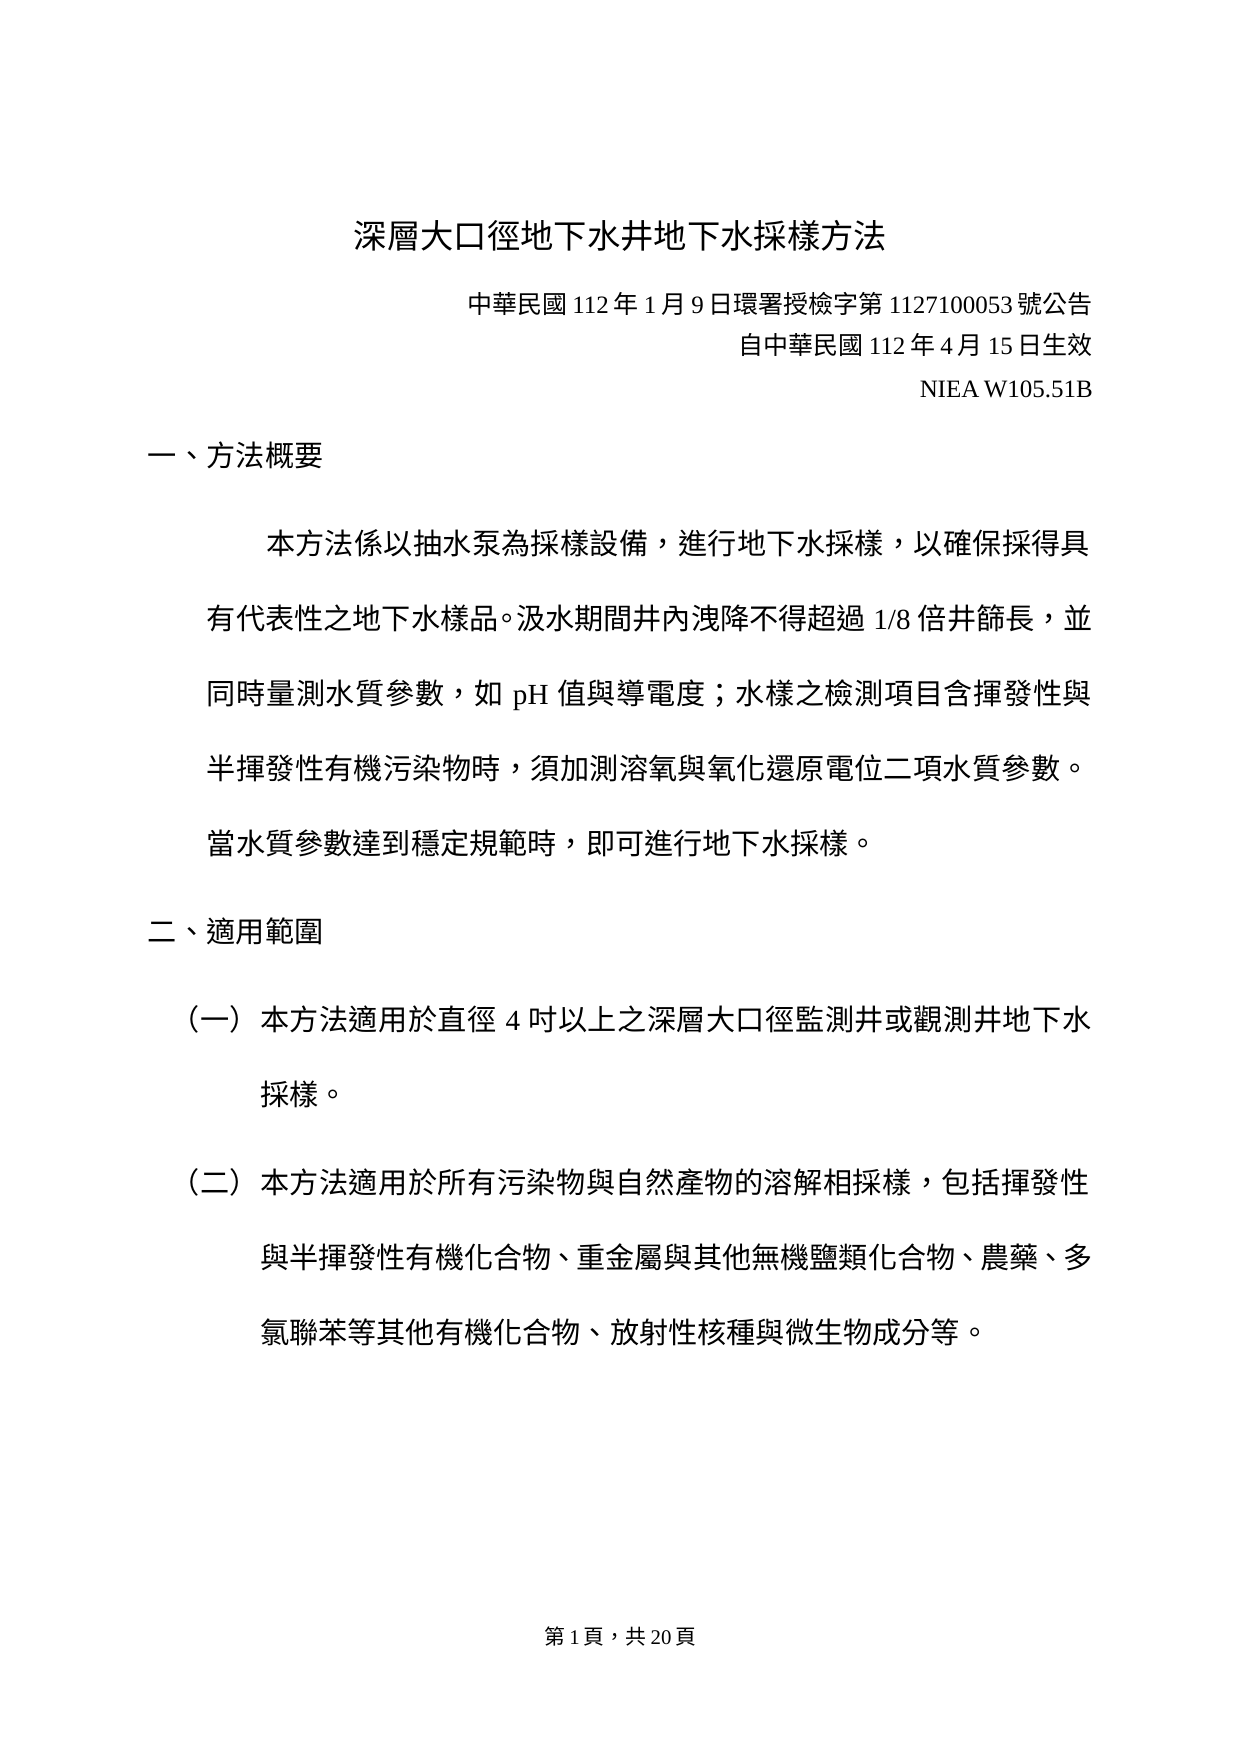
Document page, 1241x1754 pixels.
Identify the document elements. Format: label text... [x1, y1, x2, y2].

list 本方法適用於直徑 4 吋以上之深層大口徑監測井或觀測井地下水採樣。 [171, 980, 1093, 1130]
list 本方法適用於所有污染物與自然產物的溶解相採樣，包括揮發性與半揮發性有機化合物、重金屬與其他無機鹽類化合物、農藥、多氯聯苯等其他有機化合物、放射性核種與微生物成分等。 [171, 1143, 1093, 1368]
text 本方法係以抽水泵為採樣設備，進行地下水採樣，以確保採得具有代表性之地下水樣品。汲水期間井內洩降不得超過 1/8 倍井篩長，並同時量測水質參數，如 pH 值與導電度；水樣之檢測項目含揮發性與半揮發性有機污染物時，須加測溶氧與氧化還原電位二項水質參數。當水質參數達到穩定規範時，即可進行地下水採樣。 [207, 504, 1093, 879]
text 自中華民國112年4月15日生效 [148, 325, 1093, 362]
list 適用範圍 [148, 892, 1093, 967]
list 方法概要 [148, 416, 1093, 491]
text 中華民國112年1月9日環署授檢字第1127100053號公告 [148, 284, 1093, 322]
subtitle 深層大口徑地下水井地下水採樣方法 [148, 196, 1093, 271]
text NIEA W105.51B [174, 376, 1093, 403]
